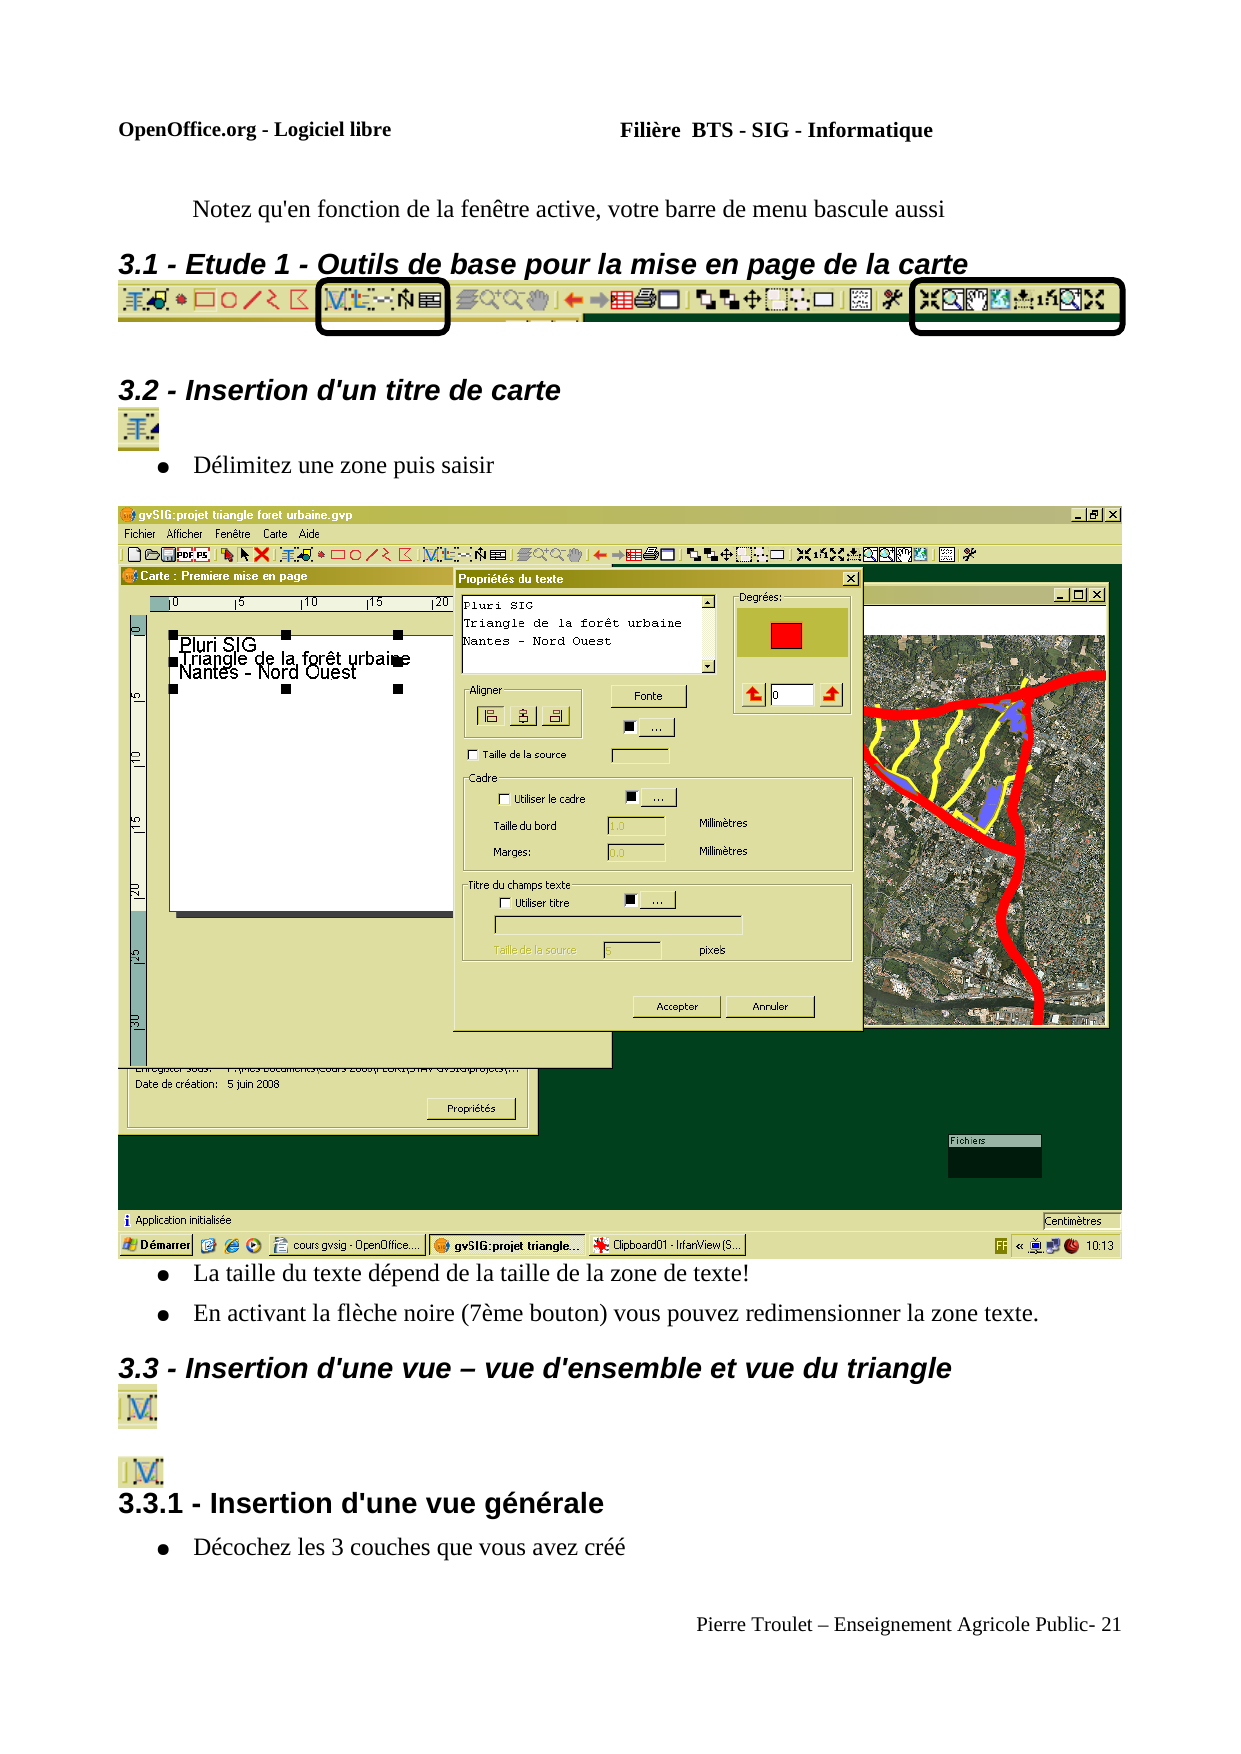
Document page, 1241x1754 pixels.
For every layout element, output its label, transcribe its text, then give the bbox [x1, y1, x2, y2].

picture [118, 506, 1122, 1259]
picture [448, 280, 912, 322]
list La taille du texte dépend de la taille de la zone de texte! [156, 1259, 1122, 1287]
list Décochez les 3 couches que vous avez créé [156, 1533, 1122, 1560]
subtitle Etude 1 - Outils de base pour la mise en page de la carte [118, 248, 1122, 280]
subtitle Insertion d'un titre de carte [118, 374, 1122, 407]
picture [322, 284, 444, 322]
picture [118, 1384, 158, 1429]
picture [916, 284, 1119, 322]
picture [118, 280, 318, 322]
text Notez qu'en fonction de la fenêtre active, votre barre de menu bascule aussi [192, 195, 1122, 223]
picture [118, 1456, 164, 1488]
subtitle Insertion d'une vue générale [118, 1481, 1122, 1520]
list Délimitez une zone puis saisir [156, 419, 1122, 506]
list En activant la flèche noire (7ème bouton) vous pouvez redimensionner la zone texte. [156, 1299, 1122, 1327]
picture [118, 407, 159, 451]
subtitle Insertion d'une vue – vue d'ensemble et vue du triangle [118, 1352, 1122, 1385]
